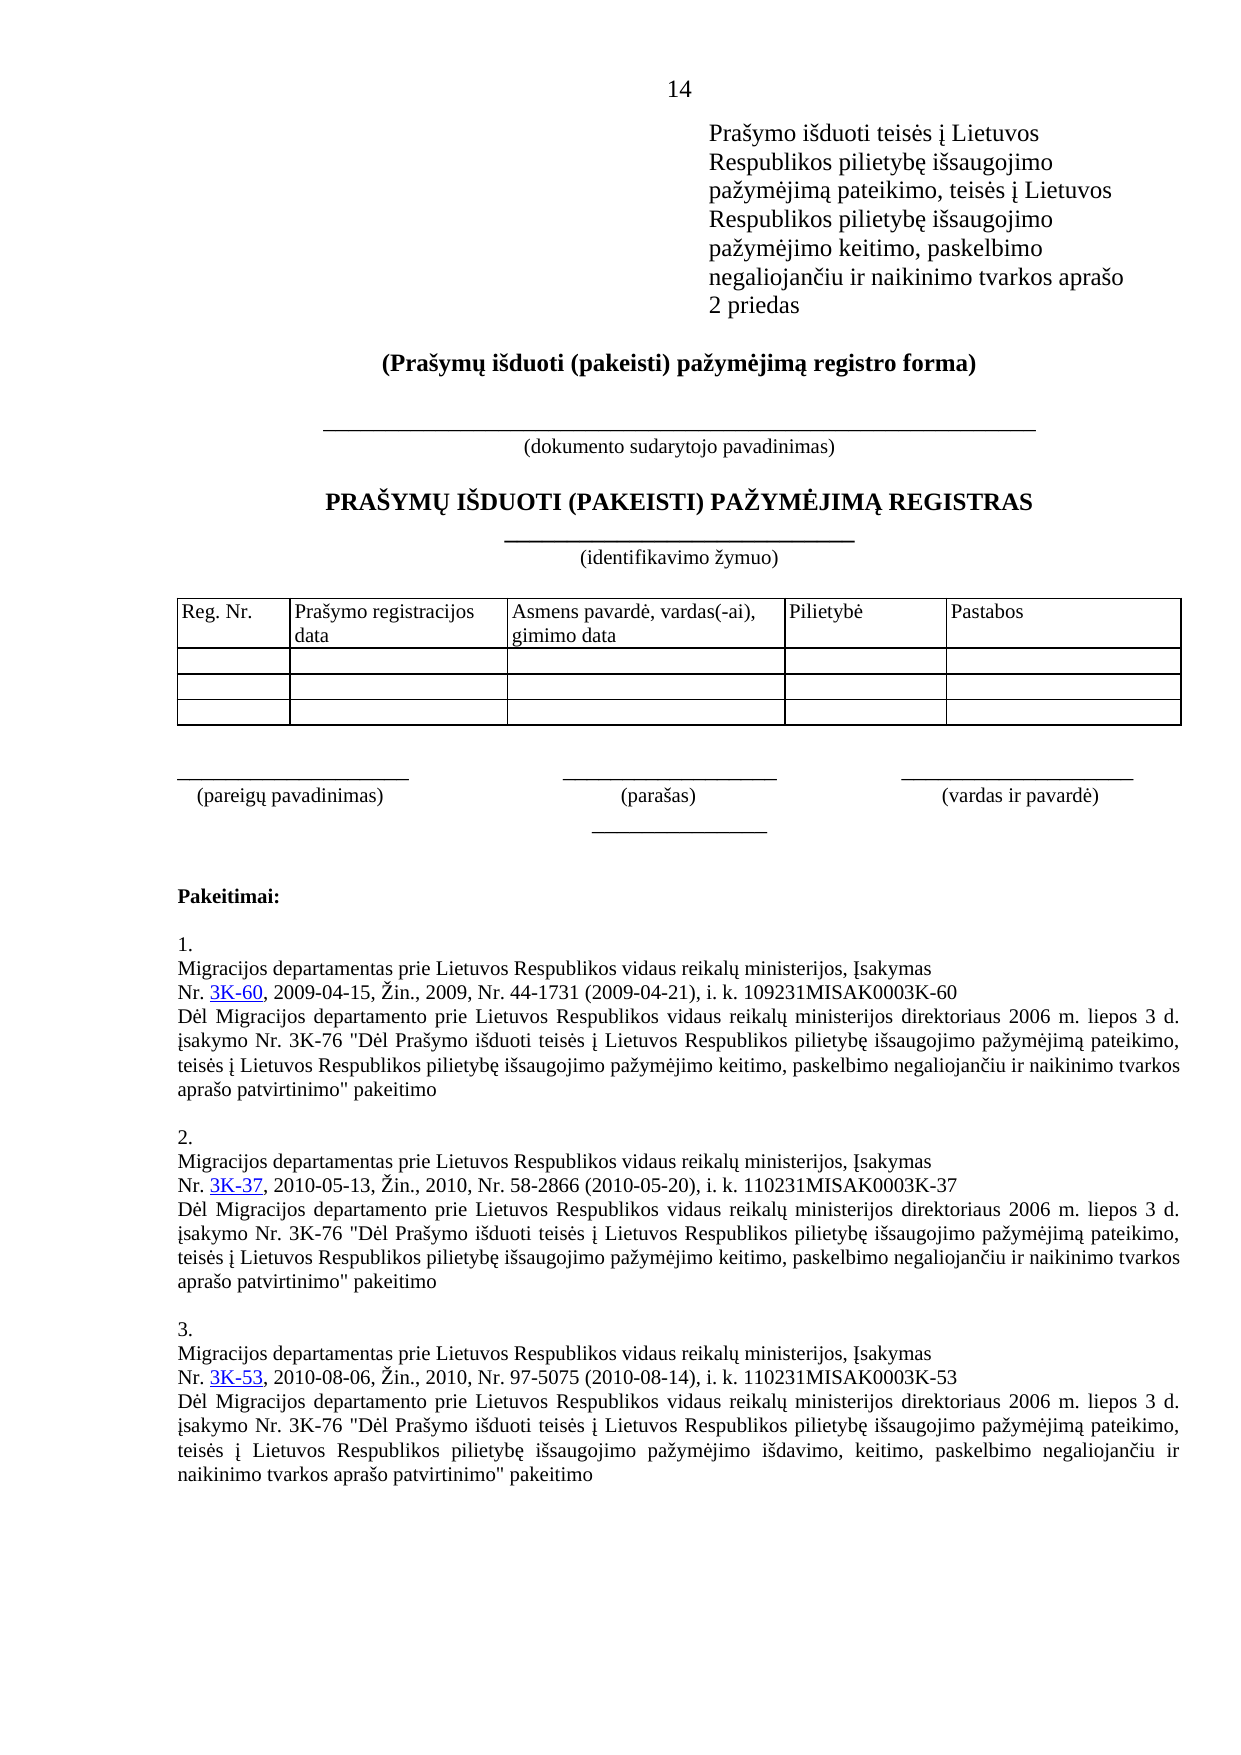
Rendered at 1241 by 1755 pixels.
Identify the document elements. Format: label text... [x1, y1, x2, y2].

text 1. [177, 932, 1181, 956]
text 2. [177, 1125, 1181, 1149]
text Nr. 3K-37, 2010-05-13, Žin., 2010, Nr. 58-2866 (2010-05-20), i. k. 110231MISAK0003K-37 [177, 1173, 1181, 1197]
text (pareigų pavadinimas) (parašas) (vardas ir pavardė) [177, 783, 1181, 807]
text _________________________________________________________ [177, 406, 1181, 434]
text pažymėjimą pateikimo, teisės į Lietuvos [177, 176, 1181, 204]
text Pakeitimai: [177, 884, 1181, 908]
text pažymėjimo keitimo, paskelbimo [177, 233, 1181, 262]
text Dėl Migracijos departamento prie Lietuvos Respublikos vidaus reikalų ministerijos direktoriaus 2006 m. liepos 3 d. įsakymo Nr. 3K-76 "Dėl Prašymo išduoti teisės į Lietuvos Respublikos pilietybę išsaugojimo pažymėjimą pateikimo, teisės į Lietuvos Respublikos pilietybę išsaugojimo pažymėjimo keitimo, paskelbimo negaliojančiu ir naikinimo tvarkos aprašo patvirtinimo" pakeitimo [177, 1197, 1181, 1293]
text (dokumento sudarytojo pavadinimas) [177, 434, 1181, 458]
text 2 priedas [177, 291, 1181, 319]
table_cell [942, 700, 946, 724]
table_cell [503, 649, 507, 673]
text Respublikos pilietybę išsaugojimo [177, 204, 1181, 233]
table_cell [947, 649, 951, 673]
table_cell [508, 649, 512, 673]
text Nr. 3K-53, 2010-08-06, Žin., 2010, Nr. 97-5075 (2010-08-14), i. k. 110231MISAK0003K-53 [177, 1365, 1181, 1389]
text Migracijos departamentas prie Lietuvos Respublikos vidaus reikalų ministerijos, Įsakymas [177, 956, 1181, 980]
table_cell [508, 700, 512, 724]
text 3. [177, 1317, 1181, 1341]
table_cell [942, 649, 946, 673]
table_cell [942, 675, 946, 698]
text Respublikos pilietybę išsaugojimo [177, 147, 1181, 176]
text Dėl Migracijos departamento prie Lietuvos Respublikos vidaus reikalų ministerijos direktoriaus 2006 m. liepos 3 d. įsakymo Nr. 3K-76 "Dėl Prašymo išduoti teisės į Lietuvos Respublikos pilietybę išsaugojimo pažymėjimą pateikimo, teisės į Lietuvos Respublikos pilietybę išsaugojimo pažymėjimo išdavimo, keitimo, paskelbimo negaliojančiu ir naikinimo tvarkos aprašo patvirtinimo" pakeitimo [177, 1389, 1181, 1486]
text ______________ [177, 807, 1181, 836]
table_cell [508, 675, 512, 698]
text (identifikavimo žymuo) [177, 545, 1181, 569]
table_header Pastabos [947, 599, 1180, 647]
table_cell [503, 700, 507, 724]
table_header Pilietybė [786, 599, 946, 647]
text negaliojančiu ir naikinimo tvarkos aprašo [177, 262, 1181, 291]
text Dėl Migracijos departamento prie Lietuvos Respublikos vidaus reikalų ministerijos direktoriaus 2006 m. liepos 3 d. įsakymo Nr. 3K-76 "Dėl Prašymo išduoti teisės į Lietuvos Respublikos pilietybę išsaugojimo pažymėjimą pateikimo, teisės į Lietuvos Respublikos pilietybę išsaugojimo pažymėjimo keitimo, paskelbimo negaliojančiu ir naikinimo tvarkos aprašo patvirtinimo" pakeitimo [177, 1004, 1181, 1101]
text Migracijos departamentas prie Lietuvos Respublikos vidaus reikalų ministerijos, Įsakymas [177, 1149, 1181, 1173]
text (Prašymų išduoti (pakeisti) pažymėjimą registro forma) [177, 348, 1181, 377]
table_cell [503, 675, 507, 698]
table_header Reg. Nr. [178, 599, 289, 647]
text Nr. 3K-60, 2009-04-15, Žin., 2009, Nr. 44-1731 (2009-04-21), i. k. 109231MISAK0003K-60 [177, 980, 1181, 1004]
table_cell [947, 700, 951, 724]
text PRAŠYMŲ IŠDUOTI (PAKEISTI) PAŽYMĖJIMĄ REGISTRAS ____________________________ [177, 487, 1181, 545]
text Prašymo išduoti teisės į Lietuvos [709, 118, 1181, 147]
text Migracijos departamentas prie Lietuvos Respublikos vidaus reikalų ministerijos, Įsakymas [177, 1341, 1181, 1365]
table_cell [947, 675, 951, 698]
